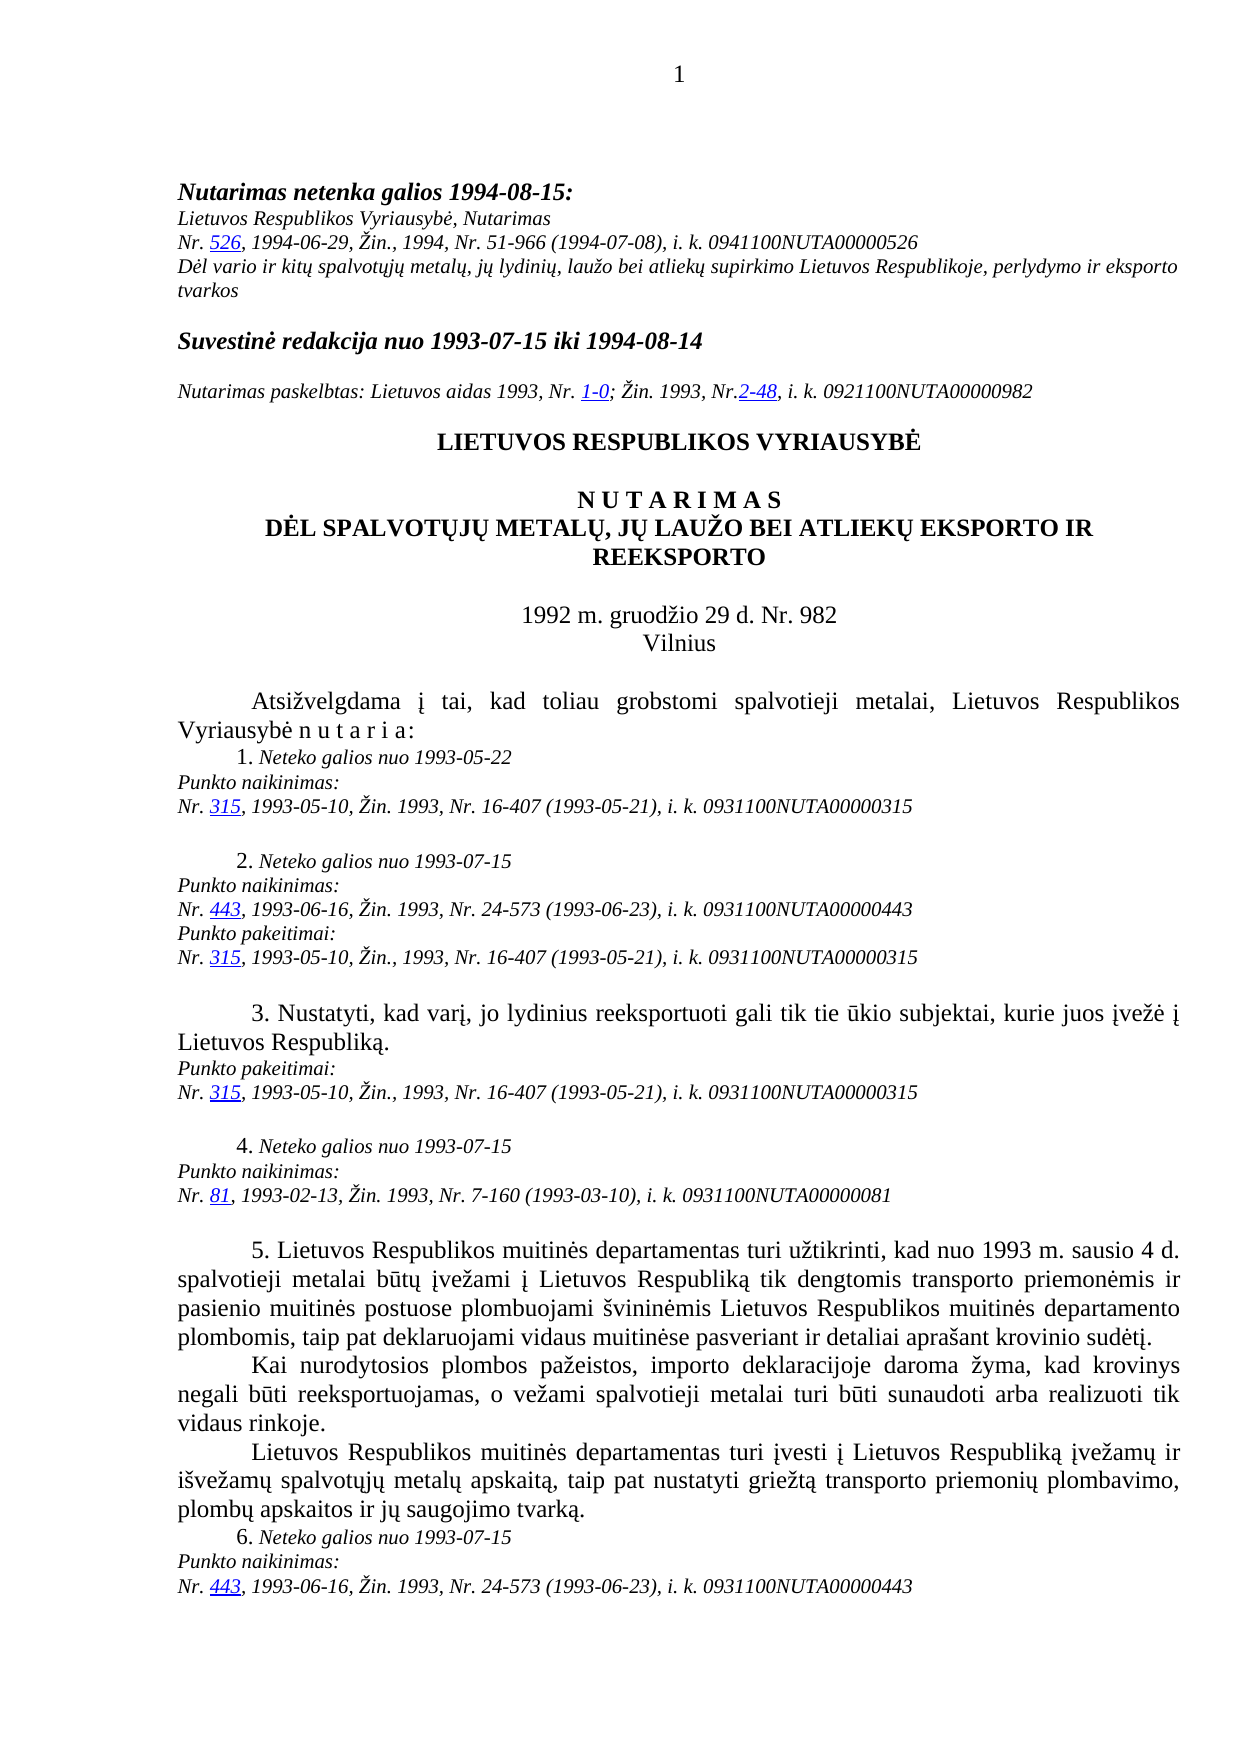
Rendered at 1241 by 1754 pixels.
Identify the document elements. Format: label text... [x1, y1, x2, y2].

text Nutarimas paskelbtas: Lietuvos aidas 1993, Nr. 1-0; Žin. 1993, Nr.2-48, i. k. 0921100NUTA00000982 [177, 379, 1181, 403]
text LIETUVOS RESPUBLIKOS VYRIAUSYBĖ [177, 427, 1181, 456]
text Punkto naikinimas: [177, 873, 1181, 897]
text Atsižvelgdama į tai, kad toliau grobstomi spalvotieji metalai, Lietuvos Respublikos Vyriausybė nutaria: [177, 686, 1181, 743]
text Punkto naikinimas: [177, 1549, 1181, 1573]
text Suvestinė redakcija nuo 1993-07-15 iki 1994-08-14 [177, 326, 1181, 355]
text N U T A R I M A S [177, 485, 1181, 513]
text Nr. 315, 1993-05-10, Žin. 1993, Nr. 16-407 (1993-05-21), i. k. 0931100NUTA00000315 [177, 794, 1181, 818]
text Nr. 443, 1993-06-16, Žin. 1993, Nr. 24-573 (1993-06-23), i. k. 0931100NUTA00000443 [177, 897, 1181, 921]
text 1992 m. gruodžio 29 d. Nr. 982 [177, 600, 1181, 628]
text Punkto naikinimas: [177, 1159, 1181, 1183]
text Lietuvos Respublikos Vyriausybė, Nutarimas [177, 206, 1181, 230]
text Lietuvos Respublikos muitinės departamentas turi įvesti į Lietuvos Respubliką įvežamų ir išvežamų spalvotųjų metalų apskaitą, taip pat nustatyti griežtą transporto priemonių plombavimo, plombų apskaitos ir jų saugojimo tvarką. [177, 1437, 1181, 1523]
text 1. Neteko galios nuo 1993-05-22 [177, 743, 1181, 770]
text 4. Neteko galios nuo 1993-07-15 [177, 1132, 1181, 1159]
text 6. Neteko galios nuo 1993-07-15 [177, 1523, 1181, 1549]
text Nr. 81, 1993-02-13, Žin. 1993, Nr. 7-160 (1993-03-10), i. k. 0931100NUTA00000081 [177, 1183, 1181, 1207]
text Nr. 315, 1993-05-10, Žin., 1993, Nr. 16-407 (1993-05-21), i. k. 0931100NUTA00000315 [177, 945, 1181, 969]
text Nr. 526, 1994-06-29, Žin., 1994, Nr. 51-966 (1994-07-08), i. k. 0941100NUTA00000526 [177, 230, 1181, 254]
text Nr. 443, 1993-06-16, Žin. 1993, Nr. 24-573 (1993-06-23), i. k. 0931100NUTA00000443 [177, 1573, 1181, 1598]
text 5. Lietuvos Respublikos muitinės departamentas turi užtikrinti, kad nuo 1993 m. sausio 4 d. spalvotieji metalai būtų įvežami į Lietuvos Respubliką tik dengtomis transporto priemonėmis ir pasienio muitinės postuose plombuojami švininėmis Lietuvos Respublikos muitinės departamento plombomis, taip pat deklaruojami vidaus muitinėse pasveriant ir detaliai aprašant krovinio sudėtį. [177, 1236, 1181, 1351]
text Punkto pakeitimai: [177, 921, 1181, 945]
text 3. Nustatyti, kad varį, jo lydinius reeksportuoti gali tik tie ūkio subjektai, kurie juos įvežė į Lietuvos Respubliką. [177, 998, 1181, 1056]
text Punkto naikinimas: [177, 770, 1181, 794]
text Nr. 315, 1993-05-10, Žin., 1993, Nr. 16-407 (1993-05-21), i. k. 0931100NUTA00000315 [177, 1079, 1181, 1104]
text Vilnius [177, 628, 1181, 657]
text Dėl vario ir kitų spalvotųjų metalų, jų lydinių, laužo bei atliekų supirkimo Lietuvos Respublikoje, perlydymo ir eksporto tvarkos [177, 254, 1181, 302]
text Nutarimas netenka galios 1994-08-15: [177, 177, 1181, 206]
text Punkto pakeitimai: [177, 1056, 1181, 1079]
text 2. Neteko galios nuo 1993-07-15 [177, 847, 1181, 873]
text DĖL SPALVOTŲJŲ METALŲ, JŲ LAUŽO BEI ATLIEKŲ EKSPORTO IR REEKSPORTO [177, 513, 1181, 571]
text Kai nurodytosios plombos pažeistos, importo deklaracijoje daroma žyma, kad krovinys negali būti reeksportuojamas, o vežami spalvotieji metalai turi būti sunaudoti arba realizuoti tik vidaus rinkoje. [177, 1351, 1181, 1437]
